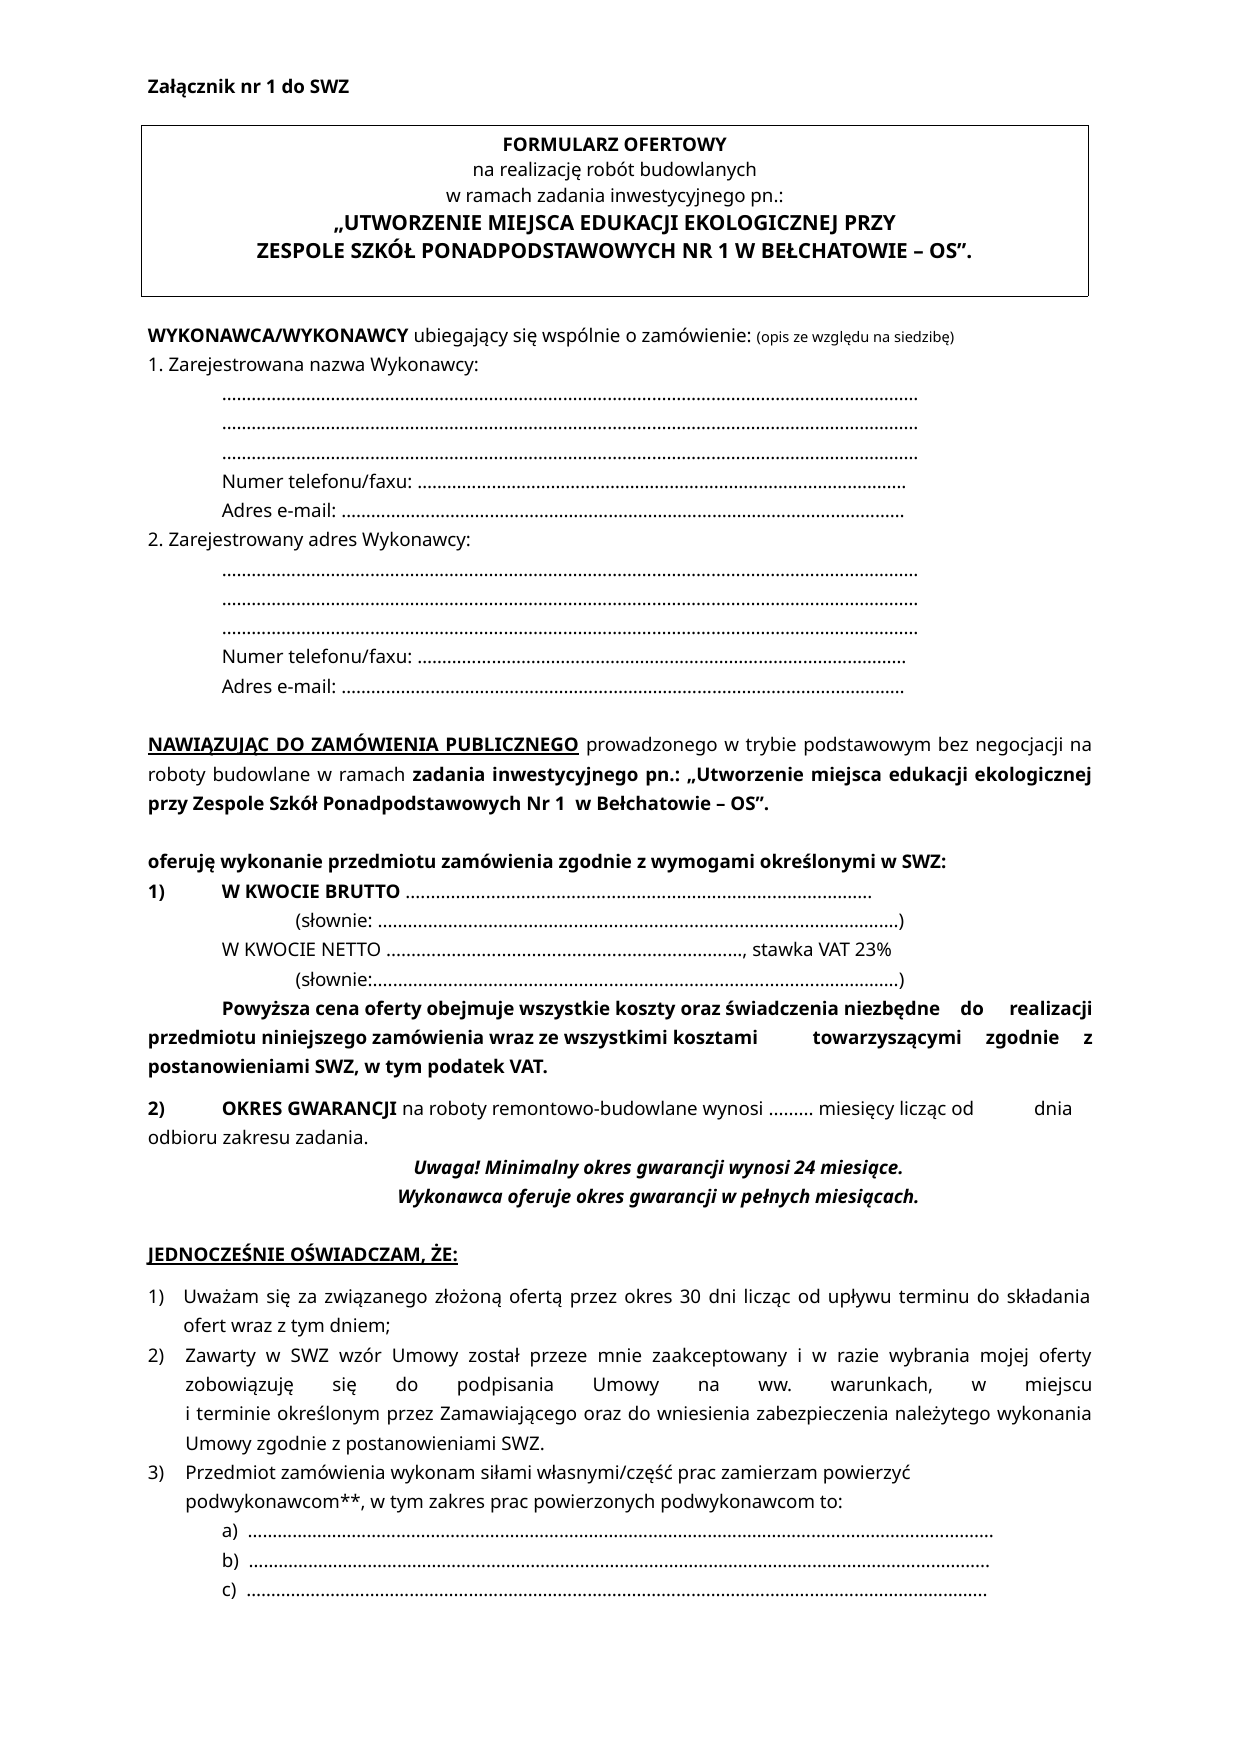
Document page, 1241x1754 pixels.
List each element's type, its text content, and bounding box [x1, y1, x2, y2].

text 2) Zawarty w SWZ wzór Umowy został przeze mnie zaakceptowany i w razie wybrania mojej oferty zobowiązuję się do podpisania Umowy na ww. warunkach, w miejscu i terminie określonym przez Zamawiającego oraz do wniesienia zabezpieczenia należytego wykonania Umowy zgodnie z postanowieniami SWZ. [148, 1342, 1092, 1455]
text Numer telefonu/faxu: ……………………………………………………………………………………… [148, 644, 1092, 669]
subtitle Uwaga! Minimalny okres gwarancji wynosi 24 miesiące. [148, 1154, 1092, 1179]
text NAWIĄZUJĄC DO ZAMÓWIENIA PUBLICZNEGO prowadzonego w trybie podstawowym bez negocjacji na roboty budowlane w ramach zadania inwestycyjnego pn.: „Utworzenie miejsca edukacji ekologicznej przy Zespole Szkół Ponadpodstawowych Nr 1 w Bełchatowie – OS”. [148, 732, 1092, 816]
table_header FORMULARZ OFERTOWY na realizację robót budowlanych w ramach zadania inwestycyjnego pn.: „UTWORZENIE MIEJSCA EDUKACJI EKOLOGICZNEJ PRZY ZESPOLE SZKÓŁ PONADPODSTAWOWYCH NR 1 W BEŁCHATOWIE – OS”. [142, 126, 1088, 296]
subtitle Załącznik nr 1 do SWZ [148, 74, 1092, 99]
text WYKONAWCA/WYKONAWCY ubiegający się wspólnie o zamówienie: (opis ze względu na siedzibę) [148, 322, 1092, 347]
text W KWOCIE NETTO ....................................................................…, stawka VAT 23% [148, 937, 1092, 962]
text a) ……………………………………………………………………………………………………………………………………. [148, 1518, 1092, 1543]
text JEDNOCZEŚNIE OŚWIADCZAM, ŻE: [148, 1242, 1092, 1267]
text oferuję wykonanie przedmiotu zamówienia zgodnie z wymogami określonymi w SWZ: [148, 849, 1092, 874]
text Powyższa cena oferty obejmuje wszystkie koszty oraz świadczenia niezbędne do realizacji przedmiotu niniejszego zamówienia wraz ze wszystkimi kosztami towarzyszącymi zgodnie z postanowieniami SWZ, w tym podatek VAT. [148, 995, 1092, 1079]
text …………………………………………………………………………………………………………………………… [148, 614, 1092, 640]
text 1) W KWOCIE BRUTTO ............................................................................................. [148, 878, 1092, 903]
text 3) Przedmiot zamówienia wykonam siłami własnymi/część prac zamierzam powierzyć podwykonawcom**, w tym zakres prac powierzonych podwykonawcom to: [148, 1459, 1092, 1514]
text c) …………………………………………………………………………………………………………………………………... [183, 1576, 1092, 1602]
subtitle 2) OKRES GWARANCJI na roboty remontowo-budowlane wynosi ......... miesięcy licząc od dnia odbioru zakresu zadania. [148, 1095, 1092, 1150]
text Numer telefonu/faxu: ……………………………………………………………………………………… [148, 468, 1092, 494]
text …………………………………………………………………………………………………………………………… [148, 380, 1092, 406]
text …………………………………………………………………………………………………………………………… [148, 556, 1092, 582]
text (słownie:.........................................................................................…………….) [148, 966, 1092, 991]
text 2. Zarejestrowany adres Wykonawcy: [148, 527, 1092, 552]
text Adres e-mail: …………………………………………………………………………………………………… [148, 673, 1092, 699]
text Adres e-mail: …………………………………………………………………………………………………… [148, 497, 1092, 523]
text …………………………………………………………………………………………………………………………… [148, 585, 1092, 611]
text (słownie: ........................................................................................…………….) [148, 907, 1092, 933]
text 1) Uważam się za związanego złożoną ofertą przez okres 30 dni licząc od upływu terminu do składania ofert wraz z tym dniem; [148, 1283, 1092, 1338]
text 1. Zarejestrowana nazwa Wykonawcy: [148, 351, 1092, 377]
text …………………………………………………………………………………………………………………………… [148, 439, 1092, 464]
text …………………………………………………………………………………………………………………………… [148, 410, 1092, 435]
text b) …………………………………………………………………………………………………………………………………... [183, 1547, 1092, 1572]
subtitle Wykonawca oferuje okres gwarancji w pełnych miesiącach. [148, 1183, 1092, 1209]
